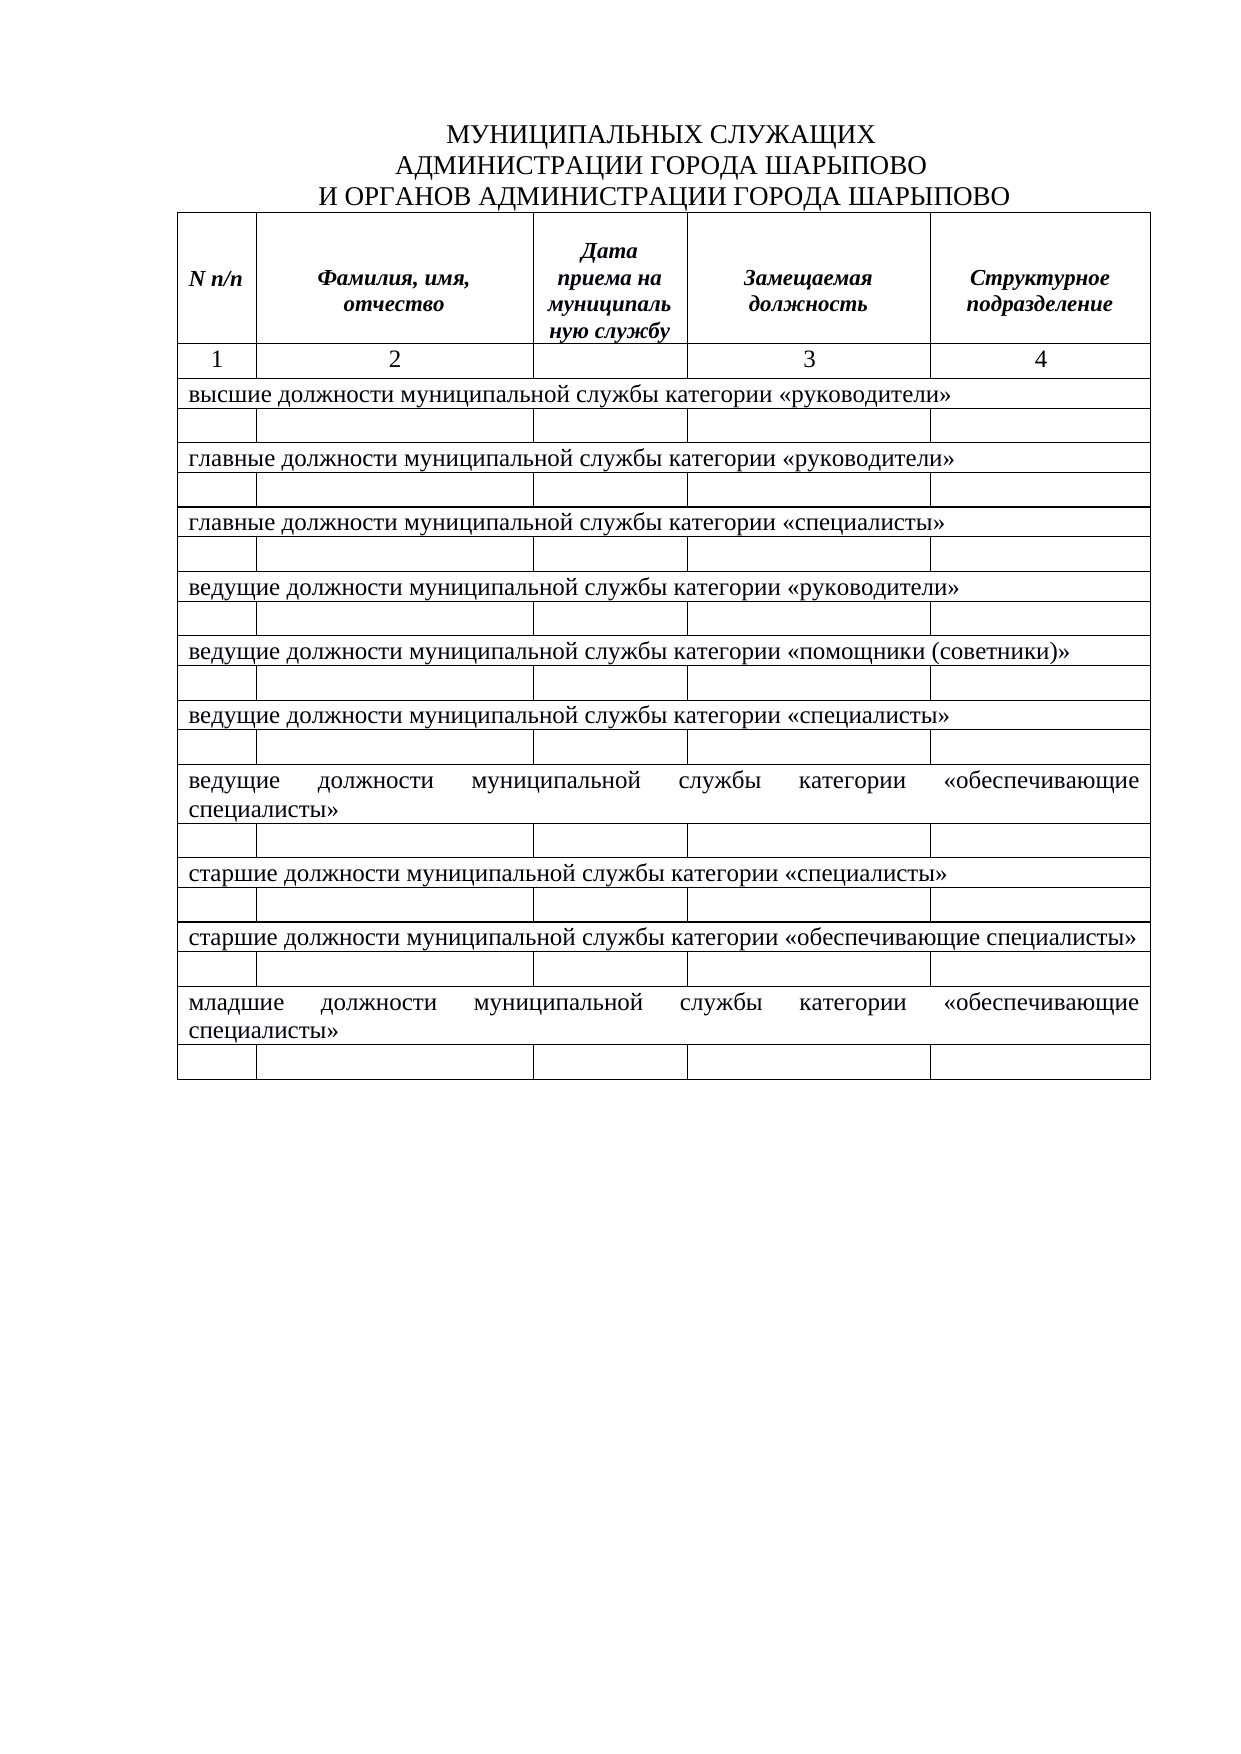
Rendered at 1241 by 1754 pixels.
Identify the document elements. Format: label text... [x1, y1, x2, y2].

table_cell [178, 473, 256, 506]
table_cell ведущие должности муниципальной службы категории «руководители» [178, 572, 1150, 601]
table_cell [178, 824, 256, 857]
table_header N п/п [178, 213, 256, 343]
table_cell [534, 666, 687, 699]
table_cell [534, 602, 687, 635]
table_cell [534, 473, 687, 506]
table_cell [178, 537, 256, 571]
table_cell 4 [931, 344, 1150, 378]
table_cell [178, 409, 256, 442]
table_cell [178, 952, 256, 986]
table_cell [931, 888, 1150, 921]
table_cell главные должности муниципальной службы категории «специалисты» [178, 508, 1150, 536]
subtitle АДМИНИСТРАЦИИ ГОРОДА ШАРЫПОВО [177, 149, 1152, 180]
table_cell 3 [688, 344, 930, 378]
table_cell [257, 602, 533, 635]
table_cell ведущие должности муниципальной службы категории «обеспечивающие специалисты» [178, 765, 1150, 822]
table_cell 1 [178, 344, 256, 378]
table_cell [931, 473, 1150, 506]
table_cell [534, 1045, 687, 1079]
table_cell [178, 602, 256, 635]
table_cell [688, 888, 930, 921]
table_header Фамилия, имя, отчество [257, 213, 533, 343]
table_cell [931, 666, 1150, 699]
table_cell ведущие должности муниципальной службы категории «специалисты» [178, 701, 1150, 729]
table_cell старшие должности муниципальной службы категории «специалисты» [178, 858, 1150, 887]
table_cell [931, 1045, 1150, 1079]
table_cell [178, 1045, 256, 1079]
table_cell [534, 730, 687, 764]
table_cell [257, 409, 533, 442]
table_cell [534, 824, 687, 857]
table_cell [688, 537, 930, 571]
table_cell [688, 602, 930, 635]
table_cell [257, 888, 533, 921]
table_cell [688, 1045, 930, 1079]
table_cell 2 [257, 344, 533, 378]
table_cell [931, 952, 1150, 986]
table_cell [688, 824, 930, 857]
table_cell [931, 602, 1150, 635]
table_cell [257, 824, 533, 857]
table_cell [257, 730, 533, 764]
table_cell [931, 409, 1150, 442]
subtitle МУНИЦИПАЛЬНЫХ СЛУЖАЩИХ [177, 118, 1152, 149]
table_cell [688, 730, 930, 764]
table_cell [688, 666, 930, 699]
table_cell [178, 888, 256, 921]
table_cell [257, 666, 533, 699]
table_cell главные должности муниципальной службы категории «руководители» [178, 443, 1150, 472]
table_cell высшие должности муниципальной службы категории «руководители» [178, 379, 1150, 407]
table_cell старшие должности муниципальной службы категории «обеспечивающие специалисты» [178, 923, 1150, 951]
table_cell [534, 888, 687, 921]
table_cell младшие должности муниципальной службы категории «обеспечивающие специалисты» [178, 987, 1150, 1044]
table_cell ведущие должности муниципальной службы категории «помощники (советники)» [178, 636, 1150, 665]
table_header Замещаемая должность [688, 213, 930, 343]
table_cell [931, 824, 1150, 857]
table_header Структурное подразделение [931, 213, 1150, 343]
table_cell [534, 952, 687, 986]
table_cell [534, 537, 687, 571]
table_cell [534, 409, 687, 442]
table_cell [178, 730, 256, 764]
table_cell [931, 730, 1150, 764]
subtitle И ОРГАНОВ АДМИНИСТРАЦИИ ГОРОДА ШАРЫПОВО [177, 180, 1152, 212]
table_cell [257, 1045, 533, 1079]
table_cell [257, 473, 533, 506]
table_cell [688, 952, 930, 986]
table_cell [688, 473, 930, 506]
table_header Дата приема на муниципальную службу [534, 213, 687, 343]
table_cell [931, 537, 1150, 571]
table_cell [178, 666, 256, 699]
table_cell [534, 344, 687, 378]
table_cell [257, 537, 533, 571]
table_cell [688, 409, 930, 442]
table_cell [257, 952, 533, 986]
